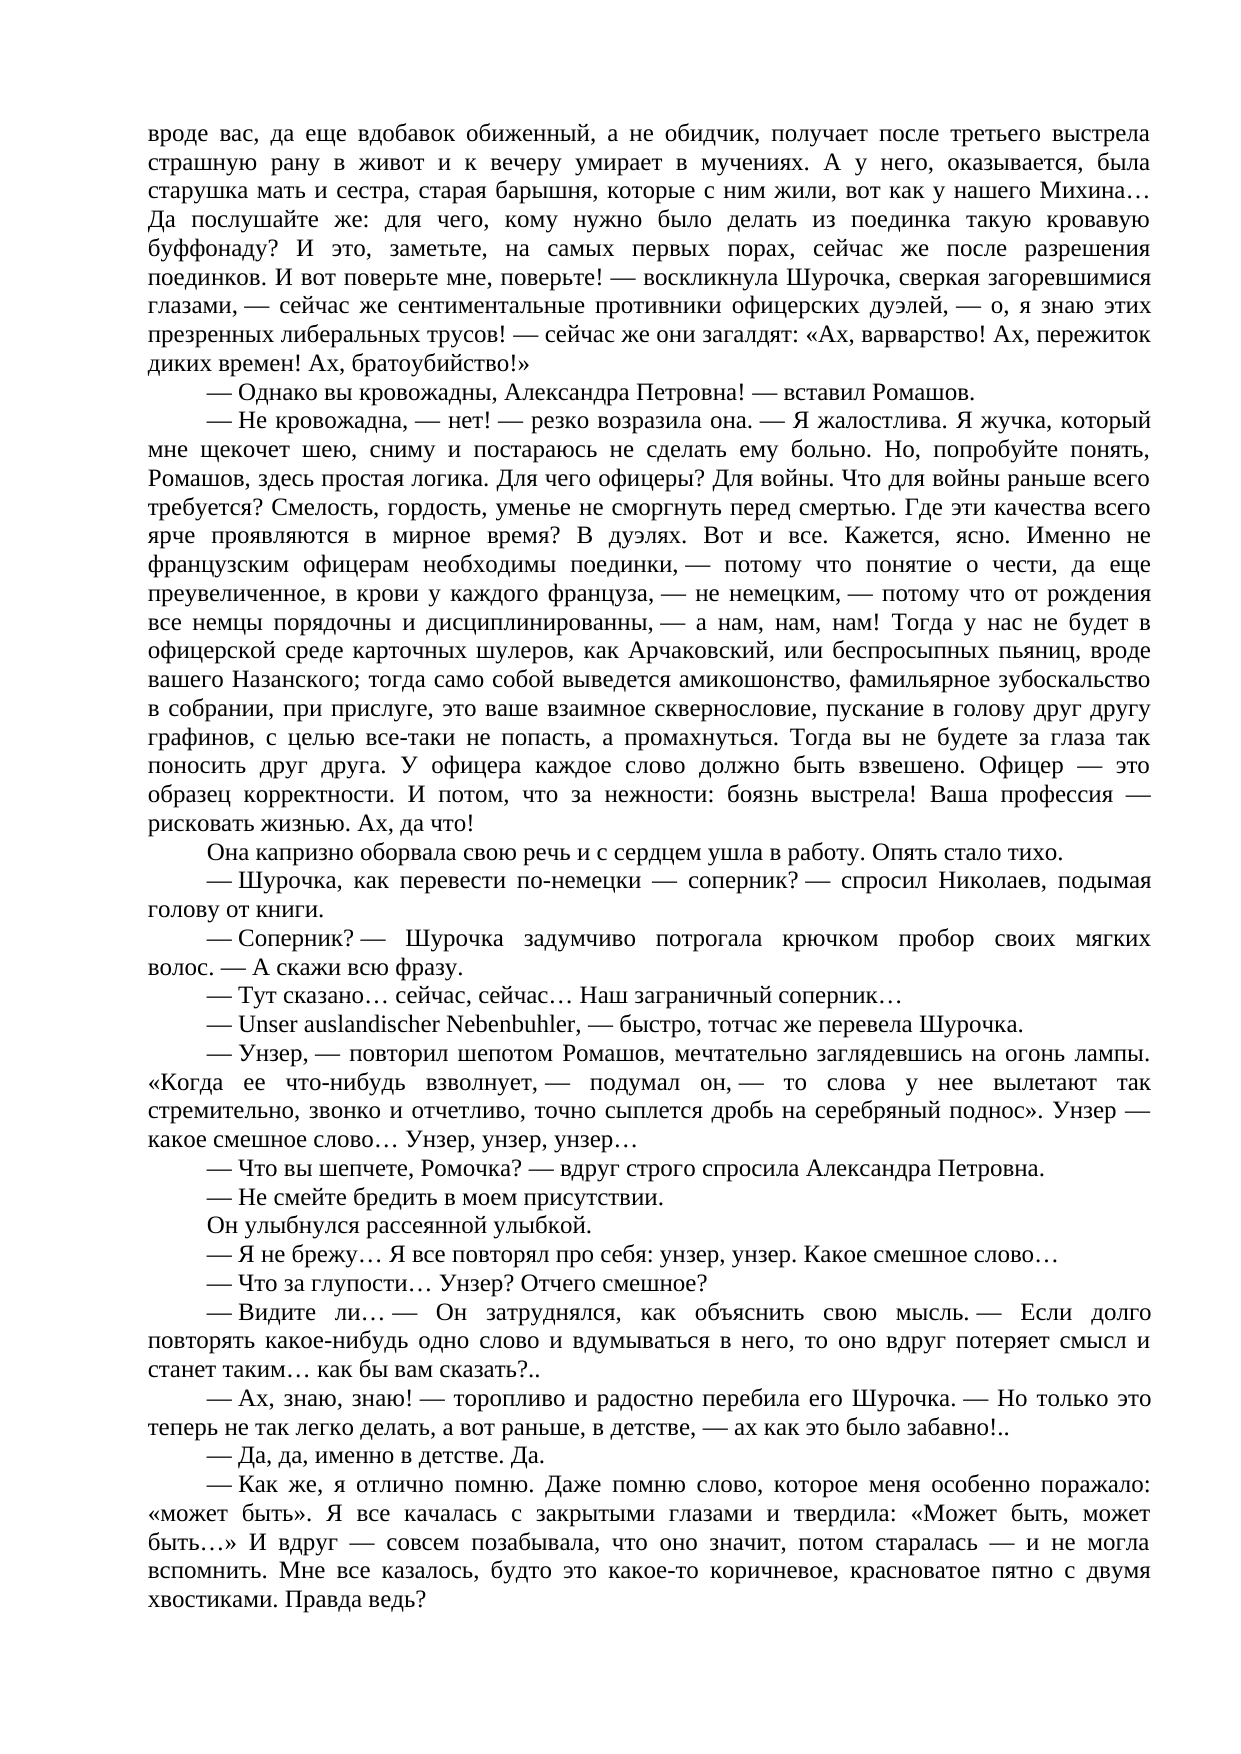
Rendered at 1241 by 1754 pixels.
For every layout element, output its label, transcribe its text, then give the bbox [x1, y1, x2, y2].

text — Ах, знаю, знаю! — торопливо и радостно перебила его Шурочка. — Но только это теперь не так легко делать, а вот раньше, в детстве, — ах как это было забавно!.. [148, 1383, 1152, 1441]
text — Что вы шепчете, Ромочка? — вдруг строго спросила Александра Петровна. [148, 1153, 1152, 1182]
text — Да, да, именно в детстве. Да. [148, 1441, 1152, 1469]
text — Тут сказано… сейчас, сейчас… Наш заграничный соперник… [148, 981, 1152, 1009]
text — Я не брежу… Я все повторял про себя: унзер, унзер. Какое смешное слово… [148, 1239, 1152, 1268]
text — Что за глупости… Унзер? Отчего смешное? [148, 1268, 1152, 1297]
text — Шурочка, как перевести по-немецки — соперник? — спросил Николаев, подымая голову от книги. [148, 866, 1152, 923]
text — Как же, я отлично помню. Даже помню слово, которое меня особенно поражало: «может быть». Я все качалась с закрытыми глазами и твердила: «Может быть, может быть…» И вдруг — совсем позабывала, что оно значит, потом старалась — и не могла вспомнить. Мне все казалось, будто это какое-то коричневое, красноватое пятно с двумя хвостиками. Правда ведь? [148, 1469, 1152, 1613]
text — Однако вы кровожадны, Александра Петровна! — вставил Ромашов. [148, 377, 1152, 406]
text — Видите ли… — Он затруднялся, как объяснить свою мысль. — Если долго повторять какое-нибудь одно слово и вдумываться в него, то оно вдруг потеряет смысл и станет таким… как бы вам сказать?.. [148, 1297, 1152, 1383]
text — Не смейте бредить в моем присутствии. [148, 1182, 1152, 1211]
text Она капризно оборвала свою речь и с сердцем ушла в работу. Опять стало тихо. [148, 837, 1152, 866]
text Он улыбнулся рассеянной улыбкой. [148, 1211, 1152, 1239]
text — Соперник? — Шурочка задумчиво потрогала крючком пробор своих мягких волос. — А скажи всю фразу. [148, 923, 1152, 981]
text — Unser auslandischer Nebenbuhler, — быстро, тотчас же перевела Шурочка. [148, 1009, 1152, 1038]
text — Унзер, — повторил шепотом Ромашов, мечтательно заглядевшись на огонь лампы. «Когда ее что-нибудь взволнует, — подумал он, — то слова у нее вылетают так стремительно, звонко и отчетливо, точно сыплется дробь на серебряный поднос». Унзер — какое смешное слово… Унзер, унзер, унзер… [148, 1038, 1152, 1153]
text — Не кровожадна, — нет! — резко возразила она. — Я жалостлива. Я жучка, который мне щекочет шею, сниму и постараюсь не сделать ему больно. Но, попробуйте понять, Ромашов, здесь простая логика. Для чего офицеры? Для войны. Что для войны раньше всего требуется? Смелость, гордость, уменье не сморгнуть перед смертью. Где эти качества всего ярче проявляются в мирное время? В дуэлях. Вот и все. Кажется, ясно. Именно не французским офицерам необходимы поединки, — потому что понятие о чести, да еще преувеличенное, в крови у каждого француза, — не немецким, — потому что от рождения все немцы порядочны и дисциплинированны, — а нам, нам, нам! Тогда у нас не будет в офицерской среде карточных шулеров, как Арчаковский, или беспросыпных пьяниц, вроде вашего Назанского; тогда само собой выведется амикошонство, фамильярное зубоскальство в собрании, при прислуге, это ваше взаимное сквернословие, пускание в голову друг другу графинов, с целью все-таки не попасть, а промахнуться. Тогда вы не будете за глаза так поносить друг друга. У офицера каждое слово должно быть взвешено. Офицер — это образец корректности. И потом, что за нежности: боязнь выстрела! Ваша профессия — рисковать жизнью. Ах, да что! [148, 406, 1152, 837]
text вроде вас, да еще вдобавок обиженный, а не обидчик, получает после третьего выстрела страшную рану в живот и к вечеру умирает в мучениях. А у него, оказывается, была старушка мать и сестра, старая барышня, которые с ним жили, вот как у нашего Михина… Да послушайте же: для чего, кому нужно было делать из поединка такую кровавую буффонаду? И это, заметьте, на самых первых порах, сейчас же после разрешения поединков. И вот поверьте мне, поверьте! — воскликнула Шурочка, сверкая загоревшимися глазами, — сейчас же сентиментальные противники офицерских дуэлей, — о, я знаю этих презренных либеральных трусов! — сейчас же они загалдят: «Ах, варварство! Ах, пережиток диких времен! Ах, братоубийство!» [148, 118, 1152, 377]
